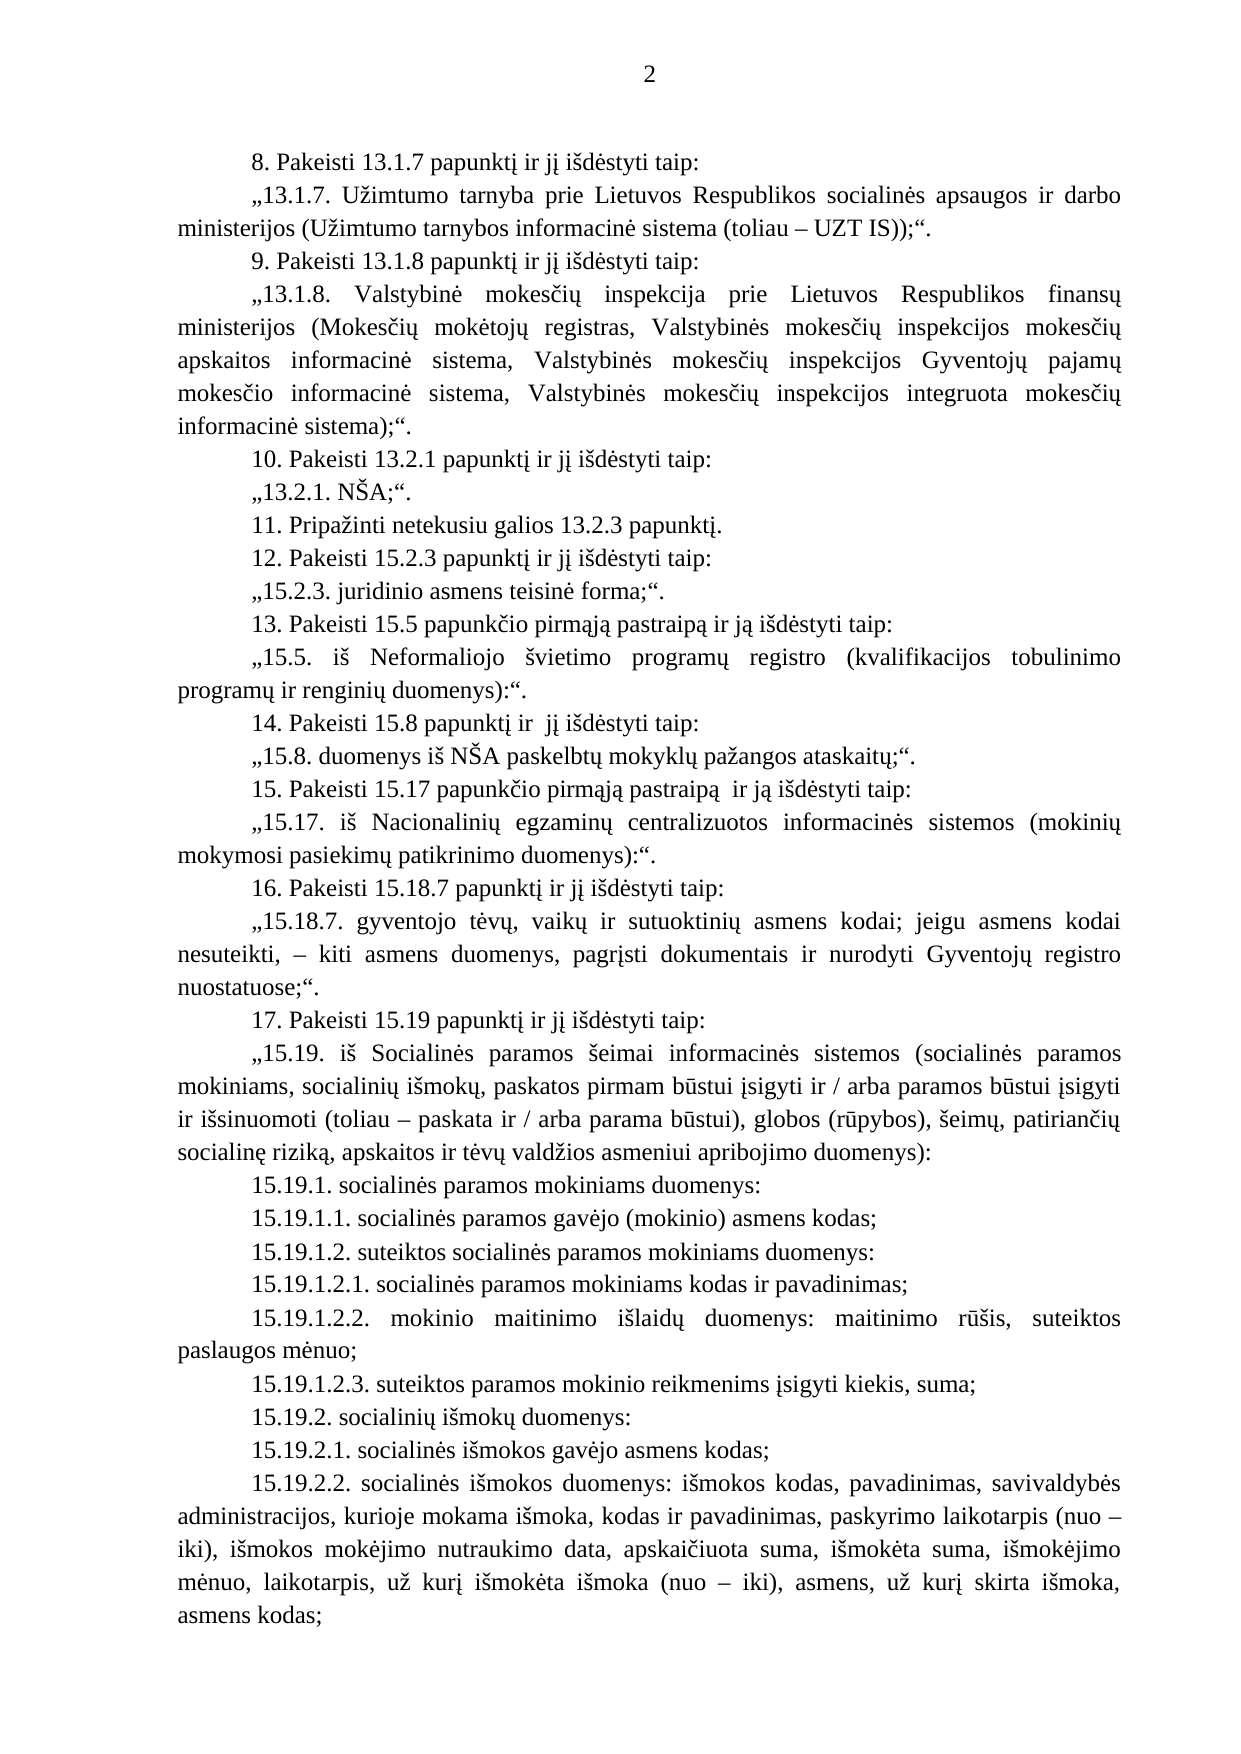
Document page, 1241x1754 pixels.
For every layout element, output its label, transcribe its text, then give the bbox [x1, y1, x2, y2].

text „13.1.7. Užimtumo tarnyba prie Lietuvos Respublikos socialinės apsaugos ir darbo ministerijos (Užimtumo tarnybos informacinė sistema (toliau – UZT IS));“. [177, 180, 1122, 242]
text 15.19.1.2. suteiktos socialinės paramos mokiniams duomenys: [177, 1237, 1122, 1265]
text 15.19.2.2. socialinės išmokos duomenys: išmokos kodas, pavadinimas, savivaldybės administracijos, kurioje mokama išmoka, kodas ir pavadinimas, paskyrimo laikotarpis (nuo – iki), išmokos mokėjimo nutraukimo data, apskaičiuota suma, išmokėta suma, išmokėjimo mėnuo, laikotarpis, už kurį išmokėta išmoka (nuo – iki), asmens, už kurį skirta išmoka, asmens kodas; [177, 1468, 1122, 1628]
text „15.19. iš Socialinės paramos šeimai informacinės sistemos (socialinės paramos mokiniams, socialinių išmokų, paskatos pirmam būstui įsigyti ir / arba paramos būstui įsigyti ir išsinuomoti (toliau – paskata ir / arba parama būstui), globos (rūpybos), šeimų, patiriančių socialinę riziką, apskaitos ir tėvų valdžios asmeniui apribojimo duomenys): [177, 1038, 1122, 1166]
text „15.18.7. gyventojo tėvų, vaikų ir sutuoktinių asmens kodai; jeigu asmens kodai nesuteikti, – kiti asmens duomenys, pagrįsti dokumentais ir nurodyti Gyventojų registro nuostatuose;“. [177, 906, 1122, 1001]
text 15.19.2.1. socialinės išmokos gavėjo asmens kodas; [177, 1435, 1122, 1463]
text 9. Pakeisti 13.1.8 papunktį ir jį išdėstyti taip: [177, 246, 1122, 275]
text 15.19.1. socialinės paramos mokiniams duomenys: [177, 1171, 1122, 1199]
text 8. Pakeisti 13.1.7 papunktį ir jį išdėstyti taip: [177, 147, 1122, 176]
text 11. Pripažinti netekusiu galios 13.2.3 papunktį. [177, 510, 1122, 539]
text 15.19.1.2.1. socialinės paramos mokiniams kodas ir pavadinimas; [177, 1269, 1122, 1298]
text 15.19.1.2.3. suteiktos paramos mokinio reikmenims įsigyti kiekis, suma; [177, 1369, 1122, 1397]
text 15. Pakeisti 15.17 papunkčio pirmąją pastraipą ir ją išdėstyti taip: [177, 774, 1122, 803]
text 14. Pakeisti 15.8 papunktį ir jį išdėstyti taip: [177, 708, 1122, 737]
text 16. Pakeisti 15.18.7 papunktį ir jį išdėstyti taip: [177, 873, 1122, 902]
text 17. Pakeisti 15.19 papunktį ir jį išdėstyti taip: [177, 1005, 1122, 1034]
text 15.19.1.1. socialinės paramos gavėjo (mokinio) asmens kodas; [177, 1203, 1122, 1232]
text „15.2.3. juridinio asmens teisinė forma;“. [177, 576, 1122, 605]
text „15.8. duomenys iš NŠA paskelbtų mokyklų pažangos ataskaitų;“. [177, 741, 1122, 770]
text 13. Pakeisti 15.5 papunkčio pirmąją pastraipą ir ją išdėstyti taip: [177, 609, 1122, 638]
text „15.5. iš Neformaliojo švietimo programų registro (kvalifikacijos tobulinimo programų ir renginių duomenys):“. [177, 642, 1122, 704]
text 12. Pakeisti 15.2.3 papunktį ir jį išdėstyti taip: [177, 543, 1122, 572]
text „13.1.8. Valstybinė mokesčių inspekcija prie Lietuvos Respublikos finansų ministerijos (Mokesčių mokėtojų registras, Valstybinės mokesčių inspekcijos mokesčių apskaitos informacinė sistema, Valstybinės mokesčių inspekcijos Gyventojų pajamų mokesčio informacinė sistema, Valstybinės mokesčių inspekcijos integruota mokesčių informacinė sistema);“. [177, 279, 1122, 440]
text „13.2.1. NŠA;“. [177, 477, 1122, 506]
text 15.19.1.2.2. mokinio maitinimo išlaidų duomenys: maitinimo rūšis, suteiktos paslaugos mėnuo; [177, 1303, 1122, 1364]
text 15.19.2. socialinių išmokų duomenys: [177, 1402, 1122, 1430]
text 10. Pakeisti 13.2.1 papunktį ir jį išdėstyti taip: [177, 444, 1122, 473]
text „15.17. iš Nacionalinių egzaminų centralizuotos informacinės sistemos (mokinių mokymosi pasiekimų patikrinimo duomenys):“. [177, 807, 1122, 869]
